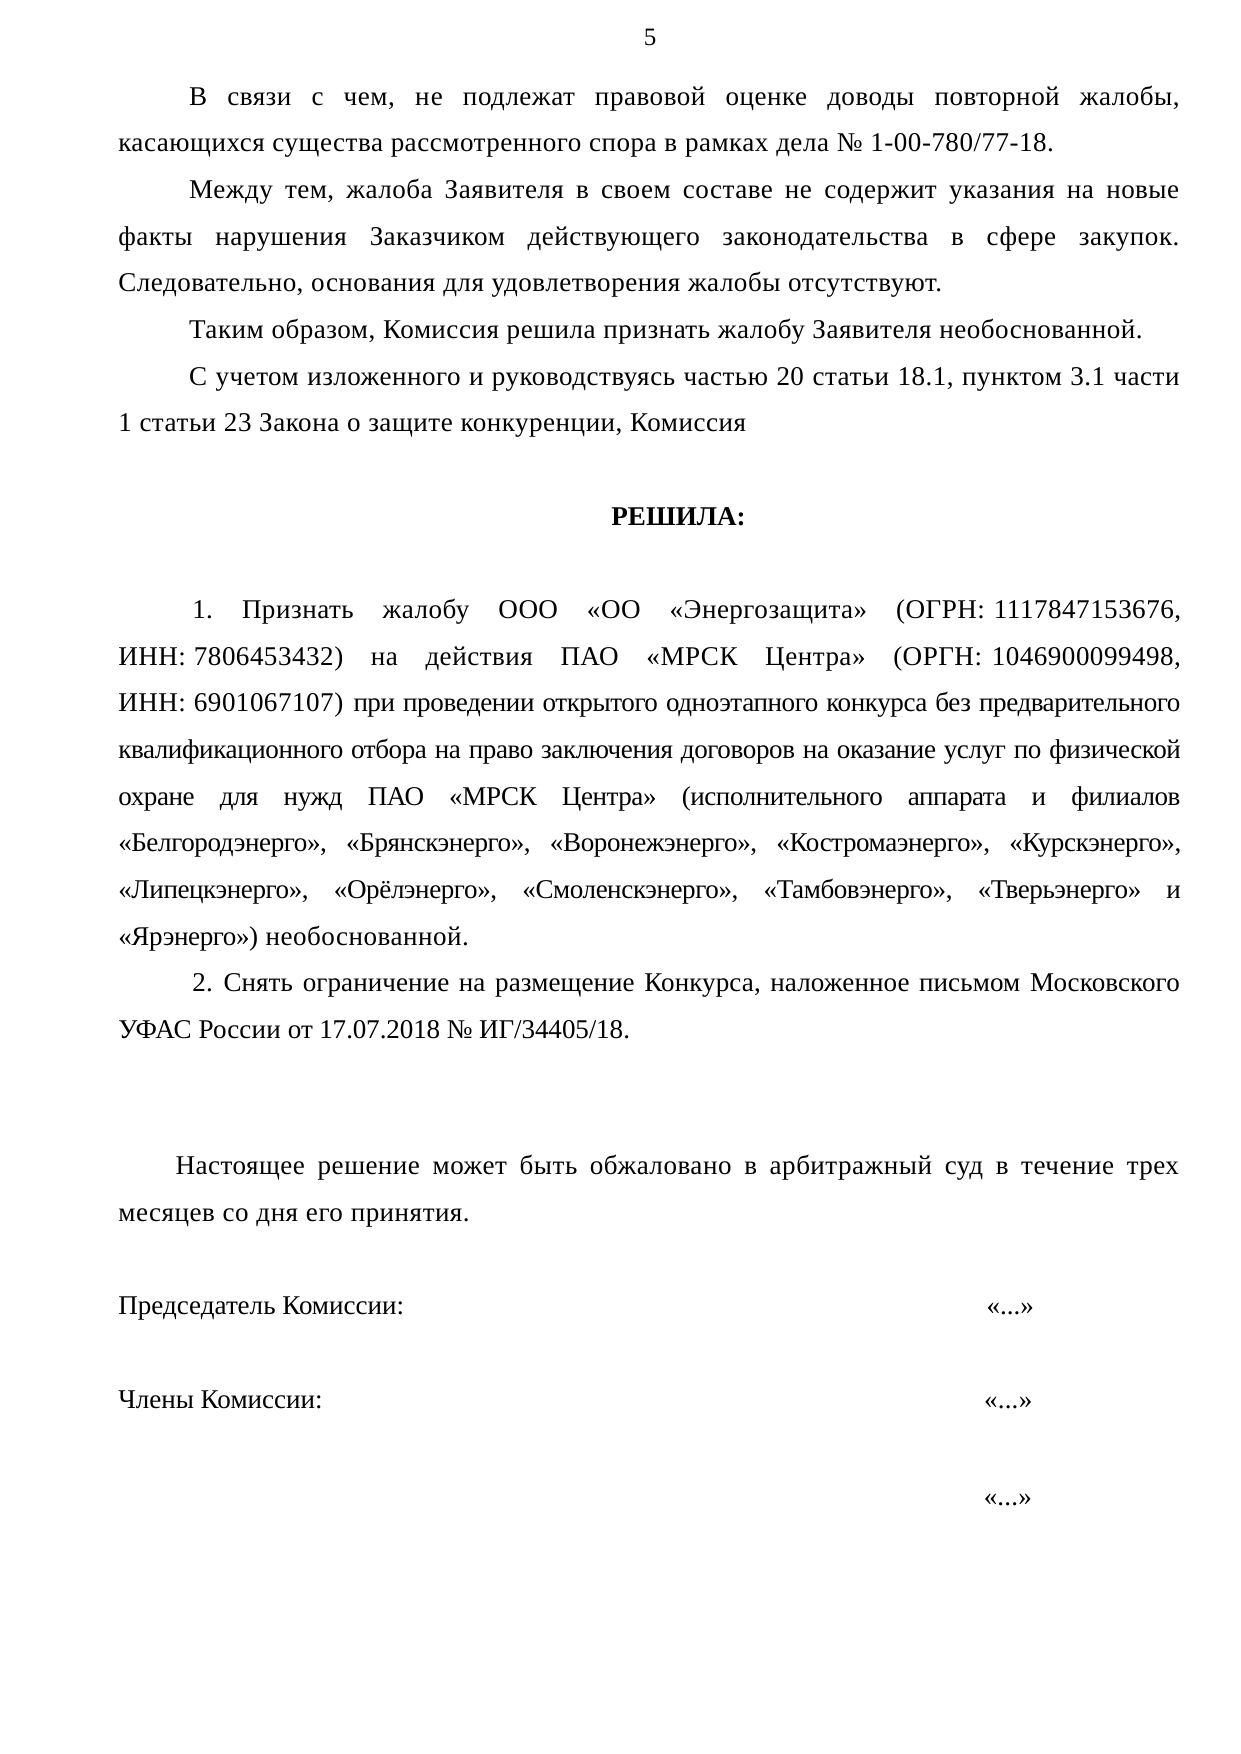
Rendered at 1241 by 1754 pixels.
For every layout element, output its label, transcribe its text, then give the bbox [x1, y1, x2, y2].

text Таким образом, Комиссия решила признать жалобу Заявителя необоснованной. [118, 313, 1181, 344]
text Члены Комиссии: «...» [118, 1383, 1181, 1414]
text С учетом изложенного и руководствуясь частью 20 статьи 18.1, пунктом 3.1 части 1 статьи 23 Закона о защите конкуренции, Комиссия [118, 360, 1181, 437]
text Между тем, жалоба Заявителя в своем составе не содержит указания на новые факты нарушения Заказчиком действующего законодательства в сфере закупок. Следовательно, основания для удовлетворения жалобы отсутствуют. [118, 173, 1181, 297]
text 2. Снять ограничение на размещение Конкурса, наложенное письмом Московского УФАС России от 17.07.2018 № ИГ/34405/18. [118, 966, 1181, 1044]
text В связи с чем, не подлежат правовой оценке доводы повторной жалобы, касающихся существа рассмотренного спора в рамках дела № 1-00-780/77-18. [118, 80, 1181, 157]
text «...» [118, 1480, 1181, 1511]
text 1. Признать жалобу ООО «ОО «Энергозащита» (ОГРН: 1117847153676, ИНН: 7806453432) на действия ПАО «МРСК Центра» (ОРГН: 1046900099498, ИНН: 6901067107) при проведении открытого одноэтапного конкурса без предварительного квалификационного отбора на право заключения договоров на оказание услуг по физической охране для нужд ПАО «МРСК Центра» (исполнительного аппарата и филиалов «Белгородэнерго», «Брянскэнерго», «Воронежэнерго», «Костромаэнерго», «Курскэнерго», «Липецкэнерго», «Орёлэнерго», «Смоленскэнерго», «Тамбовэнерго», «Тверьэнерго» и «Ярэнерго») необоснованной. [118, 593, 1181, 951]
text Настоящее решение может быть обжаловано в арбитражный суд в течение трех месяцев со дня его принятия. [118, 1149, 1181, 1227]
text РЕШИЛА: [118, 500, 1181, 531]
text Председатель Комиссии: «...» [118, 1289, 1181, 1321]
